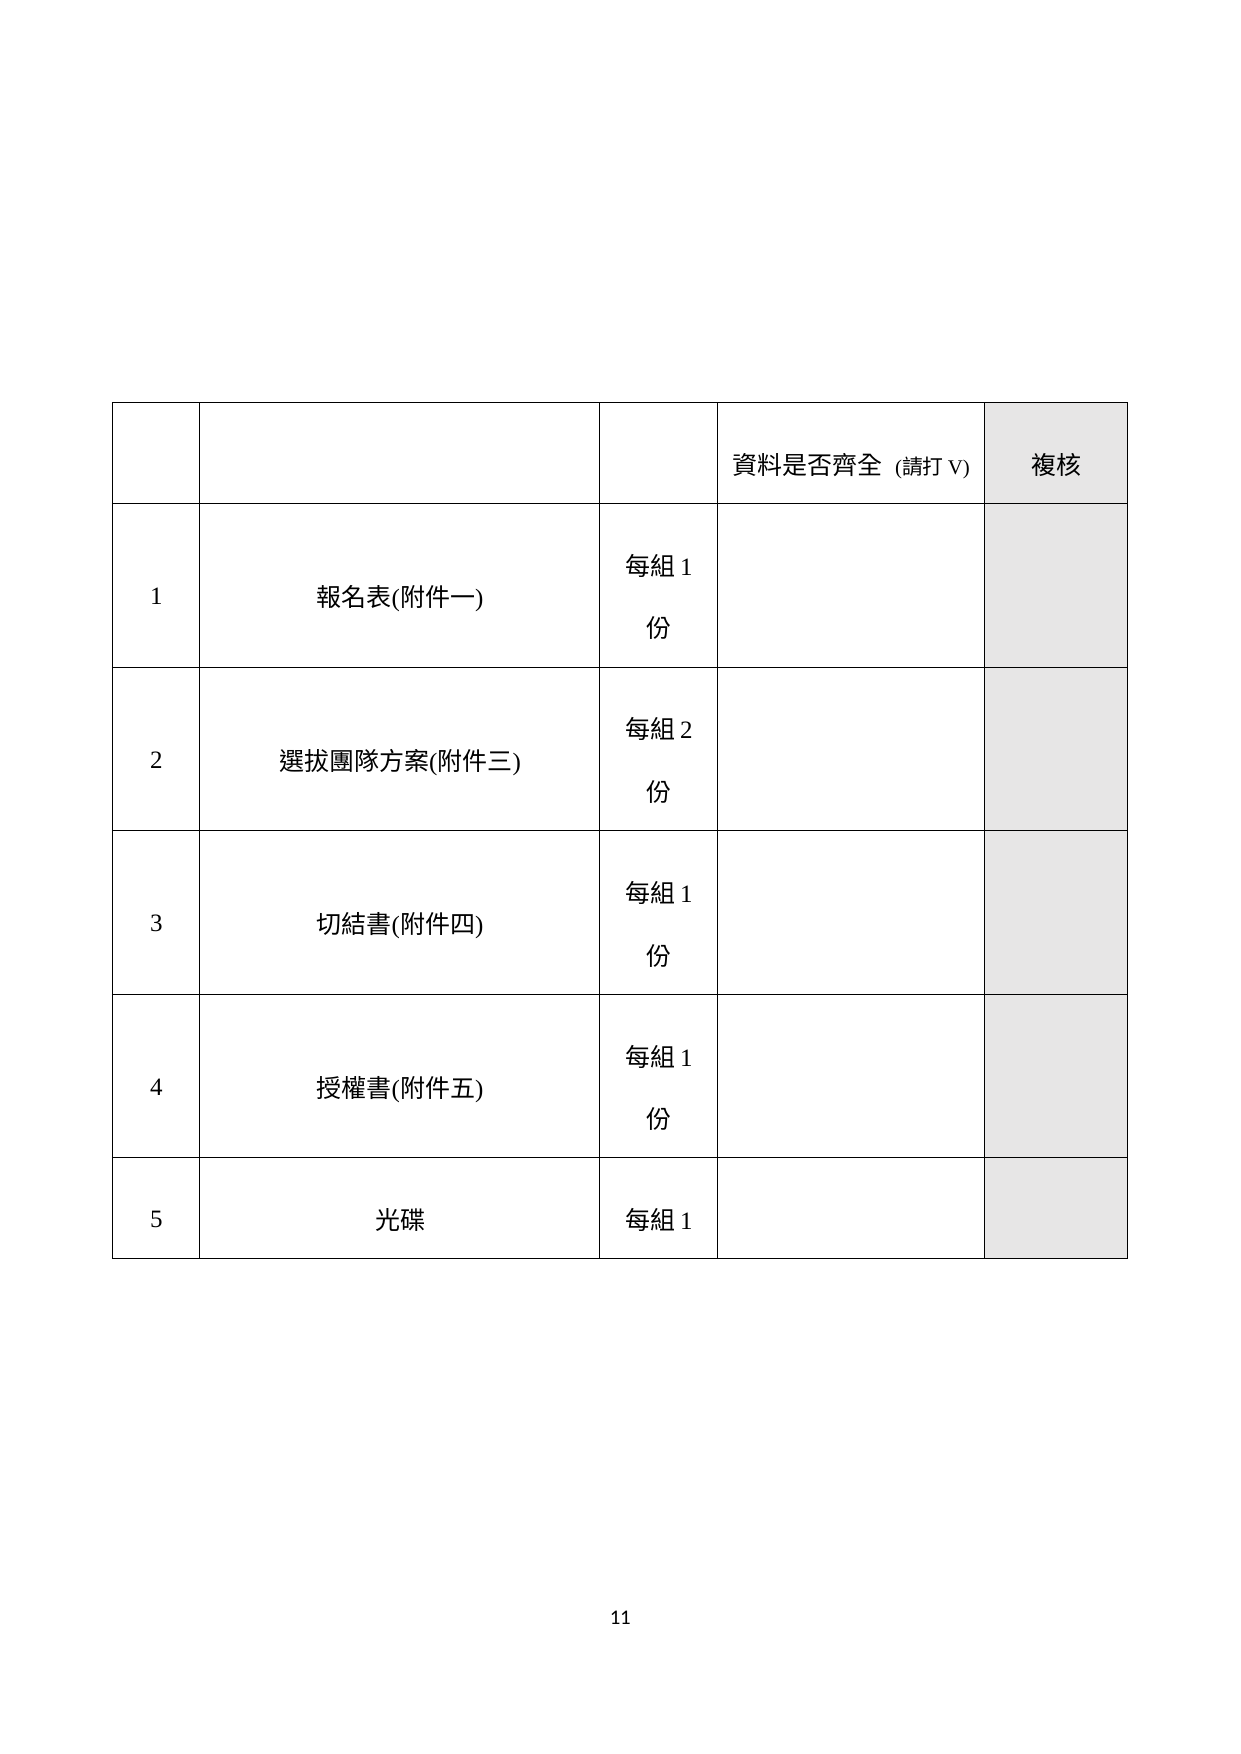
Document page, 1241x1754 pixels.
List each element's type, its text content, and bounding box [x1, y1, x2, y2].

table_header [600, 403, 717, 503]
table_cell [985, 504, 1127, 667]
table_cell 每組1 [600, 1158, 717, 1258]
table_cell [985, 668, 1127, 830]
table_cell 光碟 [200, 1158, 599, 1258]
table_cell 授權書(附件五) [200, 995, 599, 1157]
table_cell [718, 995, 984, 1157]
table_cell 切結書(附件四) [200, 831, 599, 994]
table_cell 每組1份 [600, 831, 717, 994]
table_cell [985, 1158, 1127, 1258]
table_cell 1 [113, 504, 199, 667]
table_header [113, 403, 199, 503]
table_header [200, 403, 599, 503]
table_cell 4 [113, 995, 199, 1157]
table_cell [718, 1158, 984, 1258]
table_cell 5 [113, 1158, 199, 1258]
table_cell 報名表(附件一) [200, 504, 599, 667]
table_cell 選拔團隊方案(附件三) [200, 668, 599, 830]
table_cell 3 [113, 831, 199, 994]
table_cell [718, 504, 984, 667]
table_header 資料是否齊全 (請打V) [718, 403, 984, 503]
table_cell [718, 668, 984, 830]
table_cell 2 [113, 668, 199, 830]
table_cell 每組1份 [600, 995, 717, 1157]
table_cell 每組2份 [600, 668, 717, 830]
table_header 複核 [985, 403, 1127, 503]
table_cell [985, 831, 1127, 994]
table_cell 每組1份 [600, 504, 717, 667]
table_cell [718, 831, 984, 994]
table_cell [985, 995, 1127, 1157]
